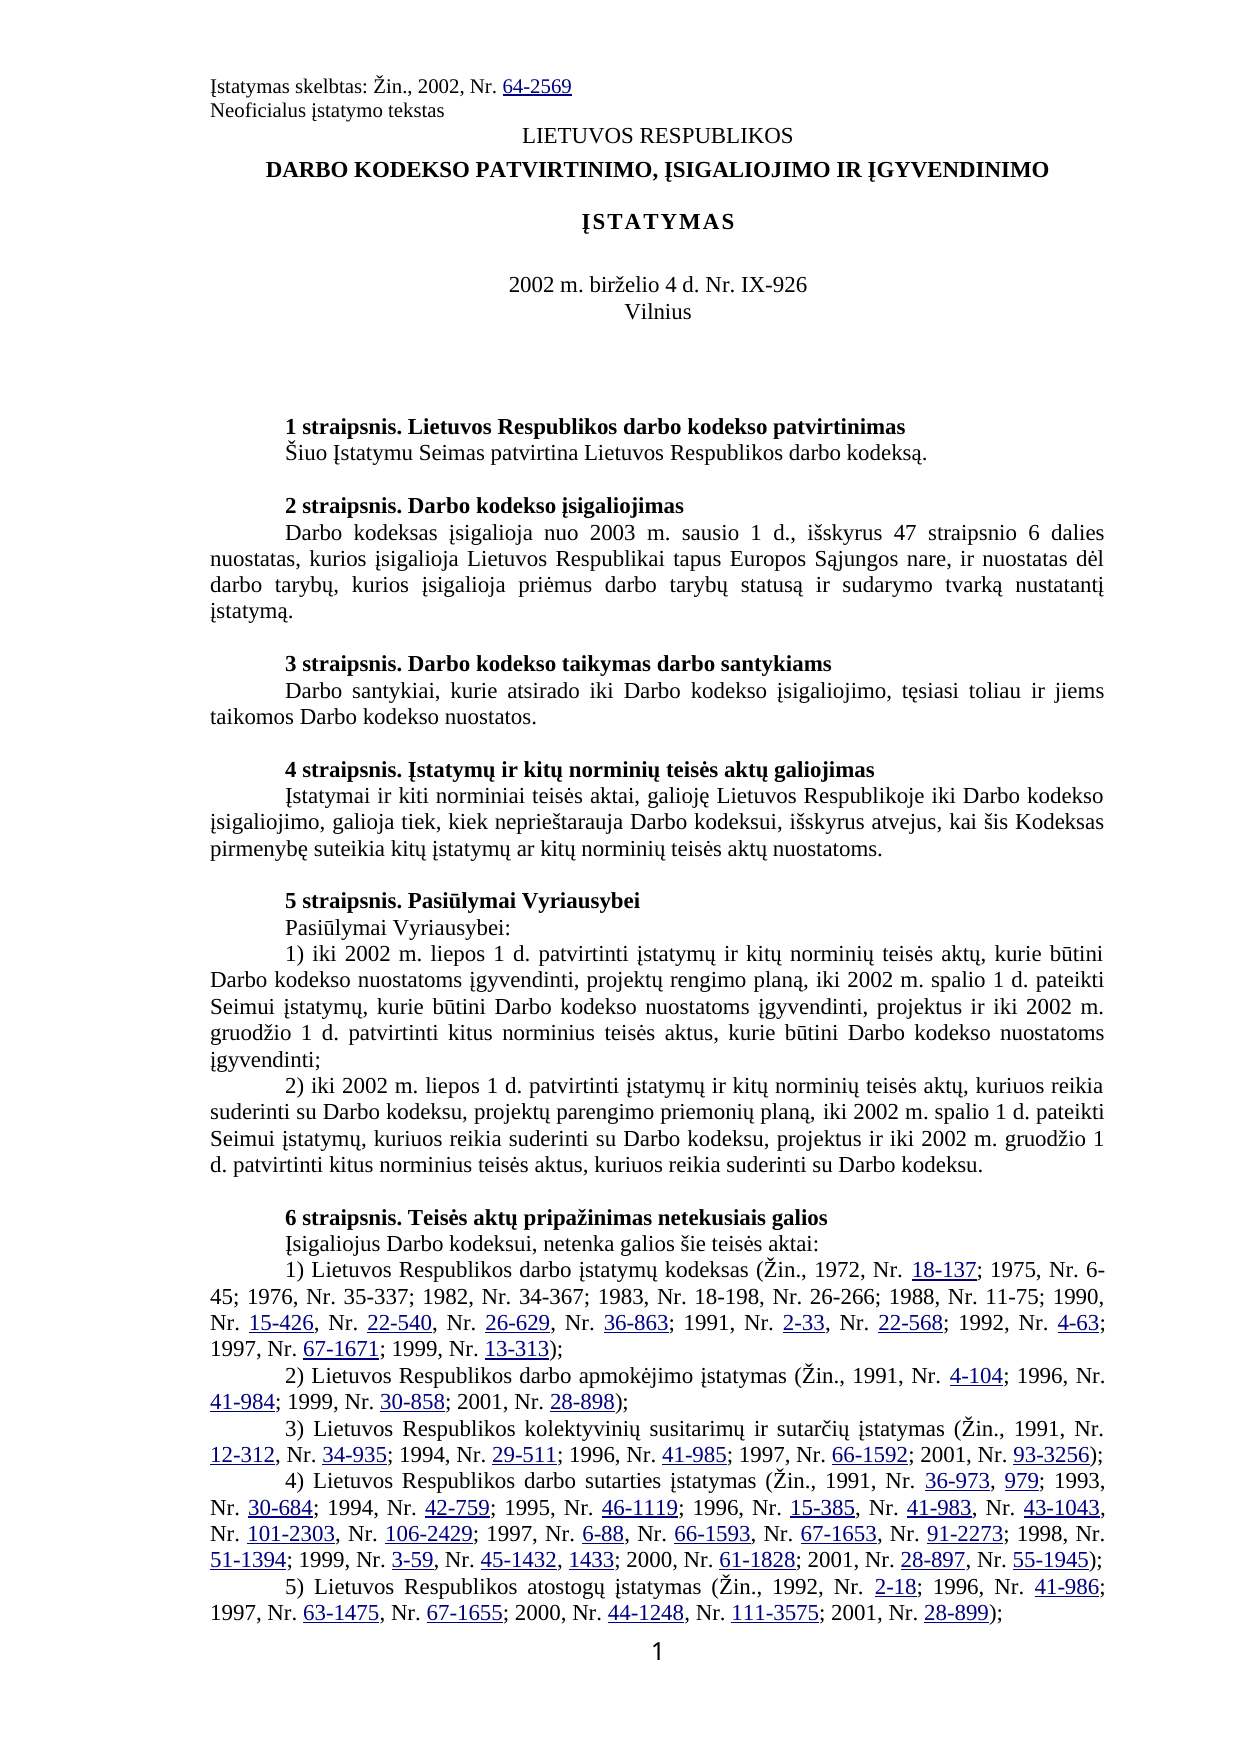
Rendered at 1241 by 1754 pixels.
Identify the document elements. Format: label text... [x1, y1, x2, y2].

text Darbo santykiai, kurie atsirado iki Darbo kodekso įsigaliojimo, tęsiasi toliau ir jiems taikomos Darbo kodekso nuostatos. [210, 677, 1106, 729]
text 6 straipsnis. Teisės aktų pripažinimas netekusiais galios [210, 1204, 1106, 1230]
text 2002 m. birželio 4 d. Nr. IX-926 Vilnius [210, 272, 1106, 324]
text LIETUVOS RESPUBLIKOS [210, 122, 1106, 148]
text 2 straipsnis. Darbo kodekso įsigaliojimas [210, 492, 1106, 518]
text Įstatymai ir kiti norminiai teisės aktai, galioję Lietuvos Respublikoje iki Darbo kodekso įsigaliojimo, galioja tiek, kiek neprieštarauja Darbo kodeksui, išskyrus atvejus, kai šis Kodeksas pirmenybę suteikia kitų įstatymų ar kitų norminių teisės aktų nuostatoms. [210, 782, 1106, 861]
text 5) Lietuvos Respublikos atostogų įstatymas (Žin., 1992, Nr. 2-18; 1996, Nr. 41-986; 1997, Nr. 63-1475, Nr. 67-1655; 2000, Nr. 44-1248, Nr. 111-3575; 2001, Nr. 28-899); [210, 1573, 1106, 1625]
text 1) Lietuvos Respublikos darbo įstatymų kodeksas (Žin., 1972, Nr. 18-137; 1975, Nr. 6-45; 1976, Nr. 35-337; 1982, Nr. 34-367; 1983, Nr. 18-198, Nr. 26-266; 1988, Nr. 11-75; 1990, Nr. 15-426, Nr. 22-540, Nr. 26-629, Nr. 36-863; 1991, Nr. 2-33, Nr. 22-568; 1992, Nr. 4-63; 1997, Nr. 67-1671; 1999, Nr. 13-313); [210, 1256, 1106, 1362]
text 3 straipsnis. Darbo kodekso taikymas darbo santykiams [210, 650, 1106, 677]
text 2) Lietuvos Respublikos darbo apmokėjimo įstatymas (Žin., 1991, Nr. 4-104; 1996, Nr. 41-984; 1999, Nr. 30-858; 2001, Nr. 28-898); [210, 1362, 1106, 1414]
text Įstatymas skelbtas: Žin., 2002, Nr. 64-2569 [210, 73, 1106, 98]
text 4 straipsnis. Įstatymų ir kitų norminių teisės aktų galiojimas [210, 756, 1106, 782]
text 5 straipsnis. Pasiūlymai Vyriausybei [210, 887, 1106, 914]
text Neoficialus įstatymo tekstas [210, 98, 1106, 122]
text Šiuo Įstatymu Seimas patvirtina Lietuvos Respublikos darbo kodeksą. [210, 439, 1106, 466]
text 1 straipsnis. Lietuvos Respublikos darbo kodekso patvirtinimas [210, 413, 1106, 439]
text Įsigaliojus Darbo kodeksui, netenka galios šie teisės aktai: [210, 1230, 1106, 1256]
text 3) Lietuvos Respublikos kolektyvinių susitarimų ir sutarčių įstatymas (Žin., 1991, Nr. 12-312, Nr. 34-935; 1994, Nr. 29-511; 1996, Nr. 41-985; 1997, Nr. 66-1592; 2001, Nr. 93-3256); [210, 1414, 1106, 1467]
text ĮSTATYMAS [210, 208, 1106, 234]
text 2) iki 2002 m. liepos 1 d. patvirtinti įstatymų ir kitų norminių teisės aktų, kuriuos reikia suderinti su Darbo kodeksu, projektų parengimo priemonių planą, iki 2002 m. spalio 1 d. pateikti Seimui įstatymų, kuriuos reikia suderinti su Darbo kodeksu, projektus ir iki 2002 m. gruodžio 1 d. patvirtinti kitus norminius teisės aktus, kuriuos reikia suderinti su Darbo kodeksu. [210, 1072, 1106, 1177]
text Darbo kodeksas įsigalioja nuo 2003 m. sausio 1 d., išskyrus 47 straipsnio 6 dalies nuostatas, kurios įsigalioja Lietuvos Respublikai tapus Europos Sąjungos nare, ir nuostatas dėl darbo tarybų, kurios įsigalioja priėmus darbo tarybų statusą ir sudarymo tvarką nustatantį įstatymą. [210, 518, 1106, 624]
text 1) iki 2002 m. liepos 1 d. patvirtinti įstatymų ir kitų norminių teisės aktų, kurie būtini Darbo kodekso nuostatoms įgyvendinti, projektų rengimo planą, iki 2002 m. spalio 1 d. pateikti Seimui įstatymų, kurie būtini Darbo kodekso nuostatoms įgyvendinti, projektus ir iki 2002 m. gruodžio 1 d. patvirtinti kitus norminius teisės aktus, kurie būtini Darbo kodekso nuostatoms įgyvendinti; [210, 940, 1106, 1072]
text Pasiūlymai Vyriausybei: [210, 914, 1106, 940]
text Darbo kodekso patvirtinimo, įsigaliojimo ir įgyvendinimo [210, 156, 1106, 183]
text 4) Lietuvos Respublikos darbo sutarties įstatymas (Žin., 1991, Nr. 36-973, 979; 1993, Nr. 30-684; 1994, Nr. 42-759; 1995, Nr. 46-1119; 1996, Nr. 15-385, Nr. 41-983, Nr. 43-1043, Nr. 101-2303, Nr. 106-2429; 1997, Nr. 6-88, Nr. 66-1593, Nr. 67-1653, Nr. 91-2273; 1998, Nr. 51-1394; 1999, Nr. 3-59, Nr. 45-1432, 1433; 2000, Nr. 61-1828; 2001, Nr. 28-897, Nr. 55-1945); [210, 1467, 1106, 1573]
